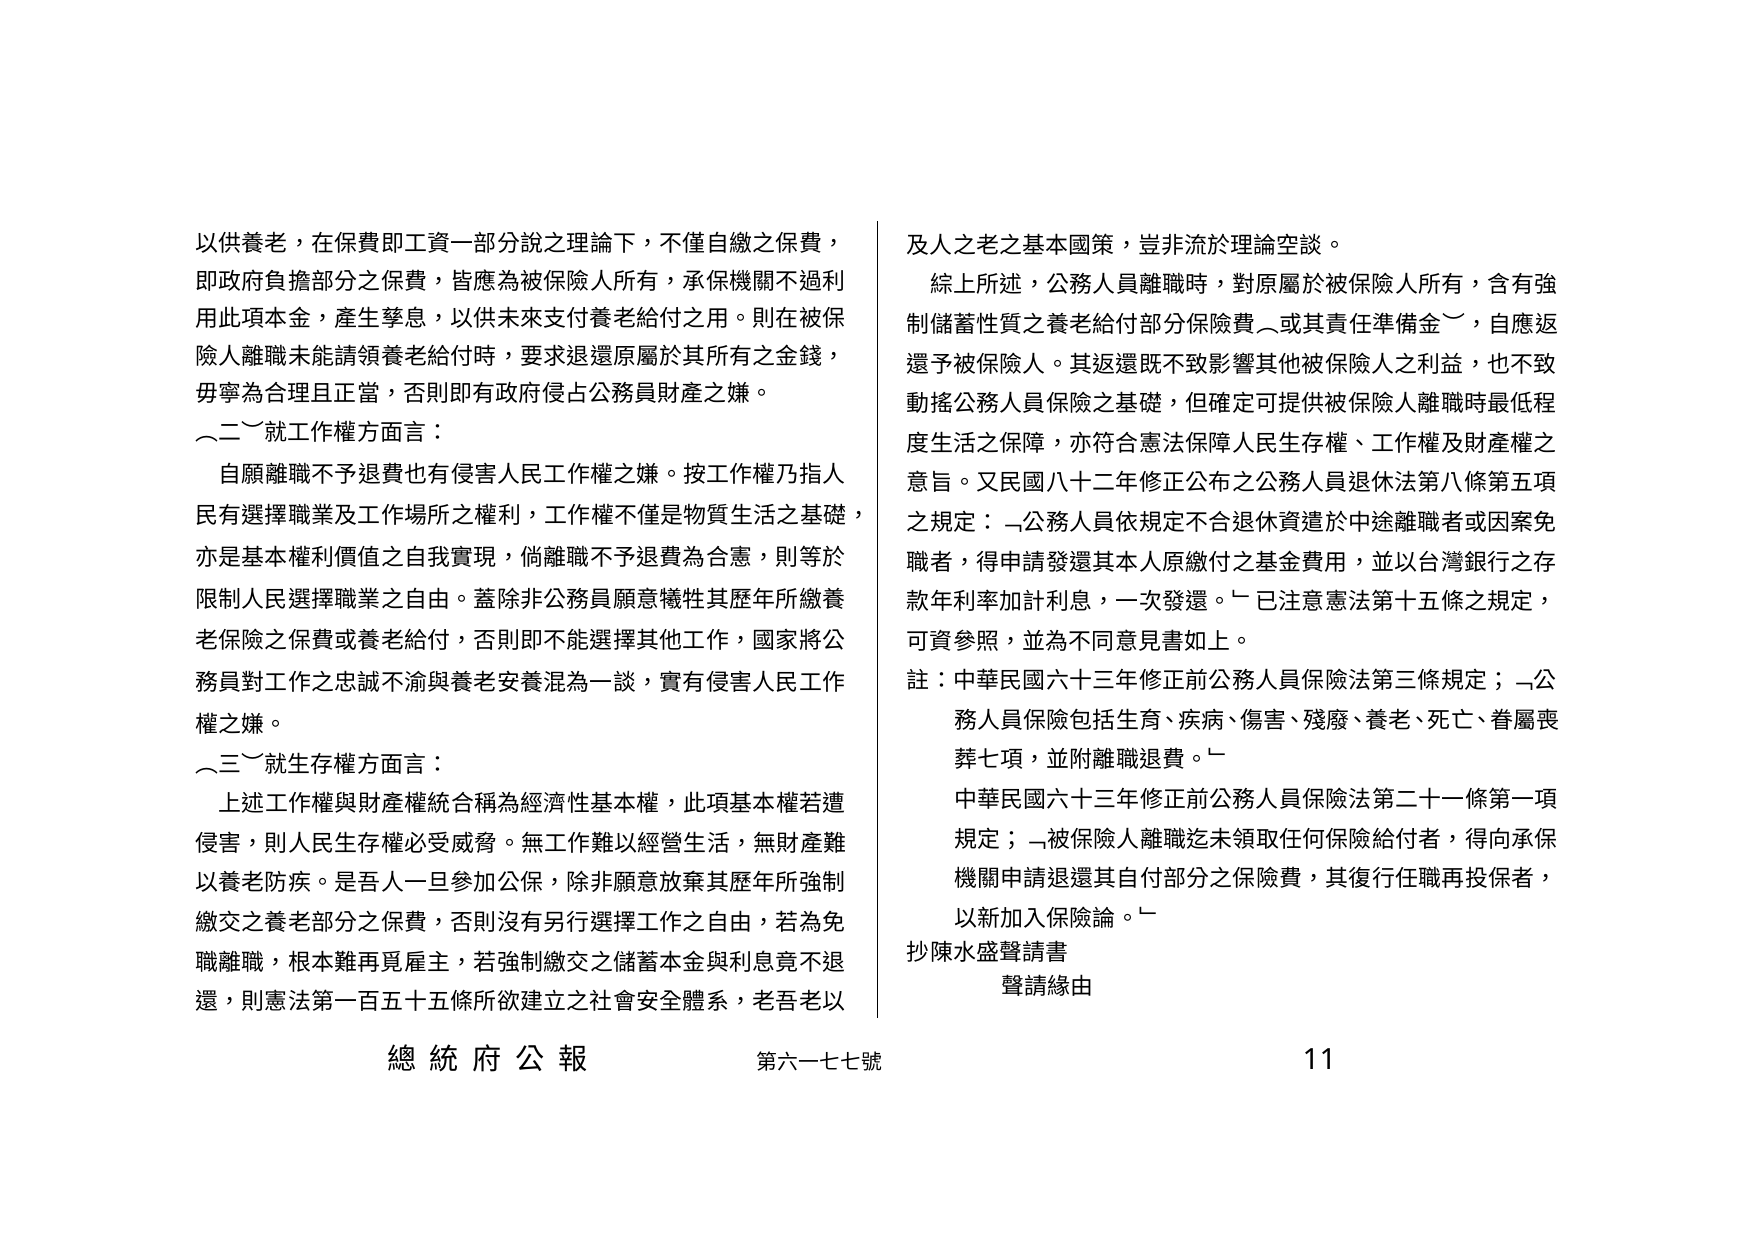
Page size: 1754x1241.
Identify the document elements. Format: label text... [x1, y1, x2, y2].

text 抄陳水盛聲請書 [907, 934, 1559, 967]
text 上述工作權與財產權統合稱為經濟性基本權，此項基本權若遭侵害，則人民生存權必受威脅。無工作難以經營生活，無財產難以養老防疾。是吾人一旦參加公保，除非願意放棄其歷年所強制繳交之養老部分之保費，否則沒有另行選擇工作之自由，若為免職離職，根本難再覓雇主，若強制繳交之儲蓄本金與利息竟不退還，則憲法第一百五十五條所欲建立之社會安全體系，老吾老以 [195, 780, 847, 1017]
text 自願離職不予退費也有侵害人民工作權之嫌。按工作權乃指人民有選擇職業及工作場所之權利，工作權不僅是物質生活之基礎，亦是基本權利價值之自我實現，倘離職不予退費為合憲，則等於限制人民選擇職業之自由。蓋除非公務員願意犧牲其歷年所繳養老保險之保費或養老給付，否則即不能選擇其他工作，國家將公務員對工作之忠誠不渝與養老安養混為一談，實有侵害人民工作權之嫌。 [195, 449, 847, 740]
text 中華民國六十三年修正前公務人員保險法第二十一條第一項規定；﹁被保險人離職迄未領取任何保險給付者，得向承保機關申請退還其自付部分之保險費，其復行任職再投保者，以新加入保險論。﹂ [954, 776, 1559, 934]
text 公務人員保險法中之養老給付，係國家為保障老年人孤苦無依，無力生活所實施之一種社會保險，由於公務人員保險法為強制保險，其保險費由被保險人與政府按一定比例負擔，經年累月儲蓄以供養老，在保費即工資一部分說之理論下，不僅自繳之保費，即政府負擔部分之保費，皆應為被保險人所有，承保機關不過利用此項本金，產生孳息，以供未來支付養老給付之用。則在被保險人離職未能請領養老給付時，要求退還原屬於其所有之金錢，毋寧為合理且正當，否則即有政府侵占公務員財產之嫌。 [195, 222, 847, 409]
text 註：中華民國六十三年修正前公務人員保險法第三條規定；﹁公務人員保險包括生育、疾病、傷害、殘廢、養老、死亡、眷屬喪葬七項，並附離職退費。﹂ [907, 657, 1559, 776]
text 及人之老之基本國策，豈非流於理論空談。 [907, 222, 1559, 261]
text ︵三︶就生存權方面言： [195, 740, 847, 780]
text 聲請緣由 [1001, 967, 1559, 1001]
text 綜上所述，公務人員離職時，對原屬於被保險人所有，含有強制儲蓄性質之養老給付部分保險費︵或其責任準備金︶，自應返還予被保險人。其返還既不致影響其他被保險人之利益，也不致動搖公務人員保險之基礎，但確定可提供被保險人離職時最低程度生活之保障，亦符合憲法保障人民生存權、工作權及財產權之意旨。又民國八十二年修正公布之公務人員退休法第八條第五項之規定：﹁公務人員依規定不合退休資遣於中途離職者或因案免職者，得申請發還其本人原繳付之基金費用，並以台灣銀行之存款年利率加計利息，一次發還。﹂已注意憲法第十五條之規定，可資參照，並為不同意見書如上。 [907, 261, 1559, 657]
text ︵二︶就工作權方面言： [195, 409, 847, 449]
